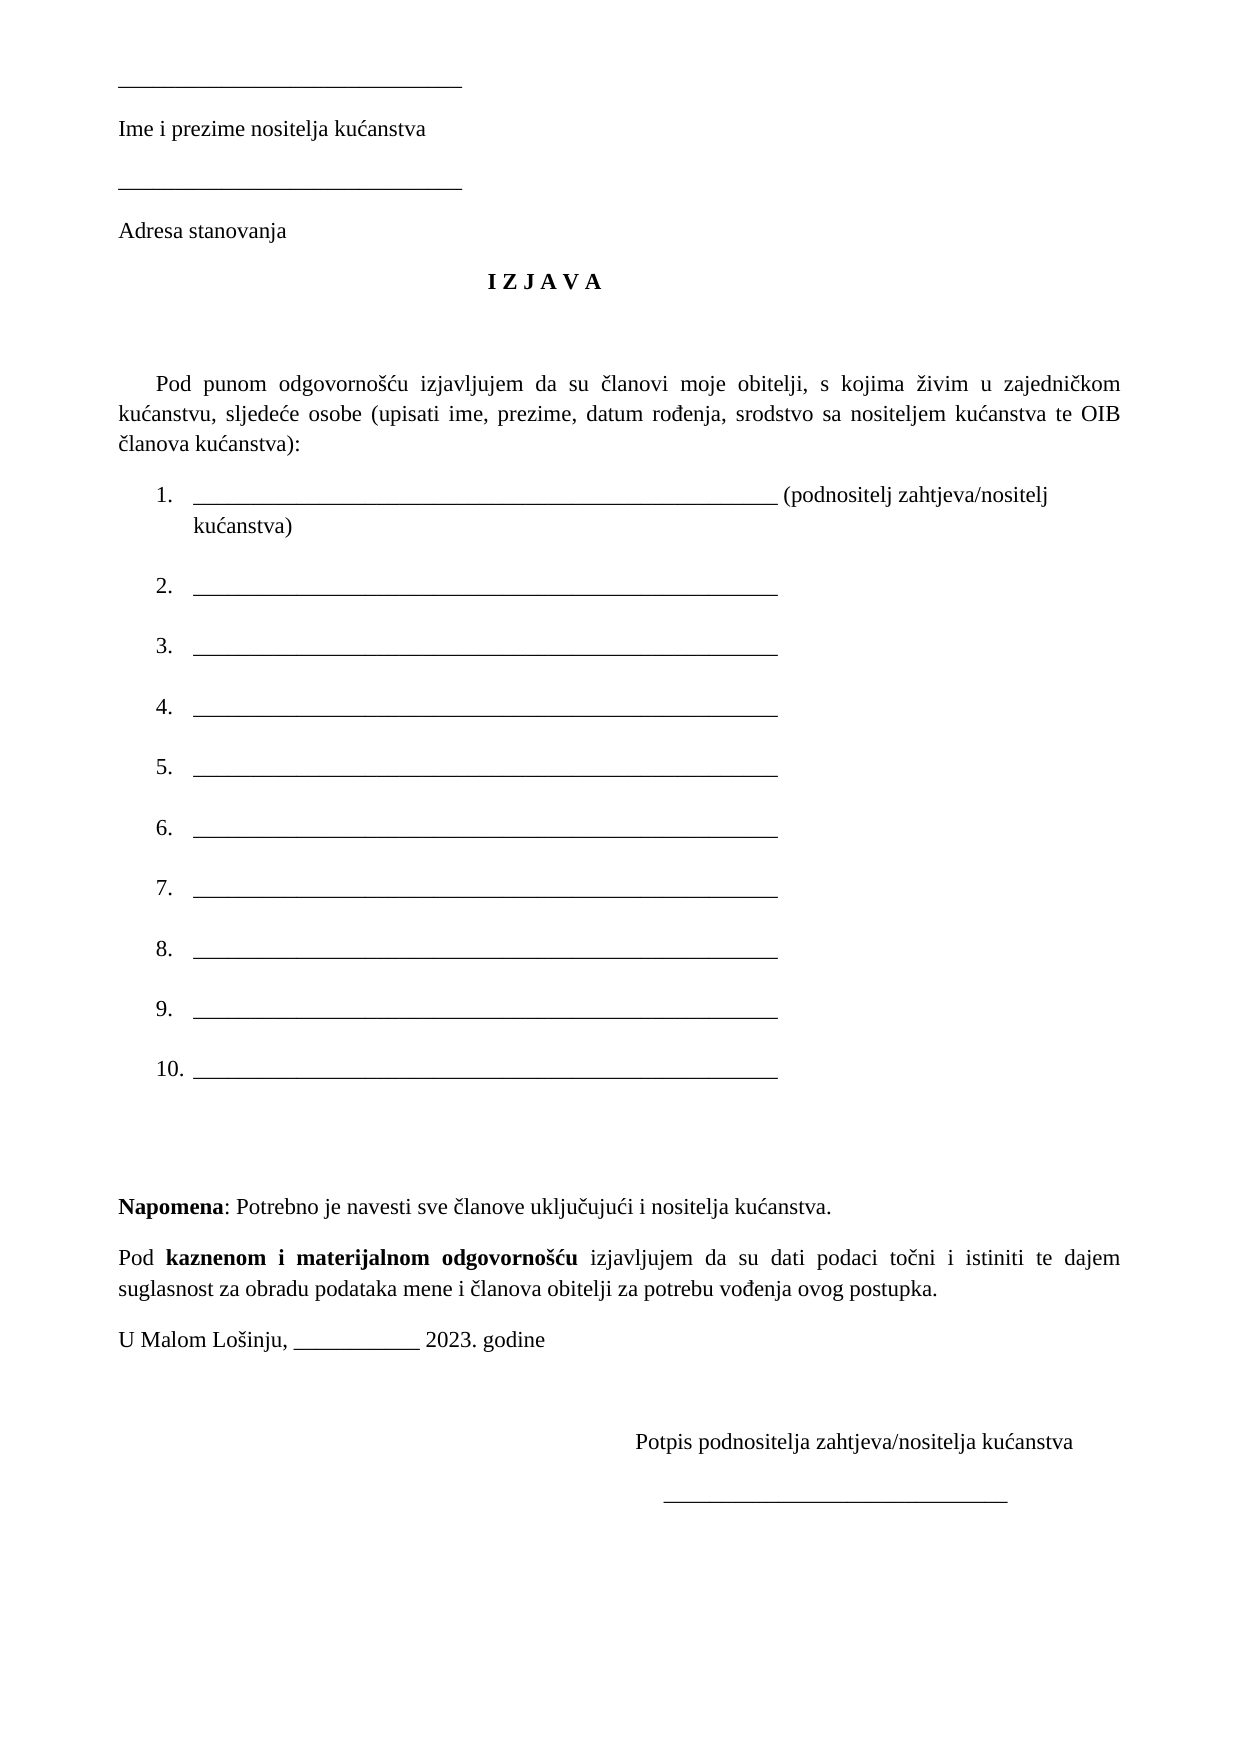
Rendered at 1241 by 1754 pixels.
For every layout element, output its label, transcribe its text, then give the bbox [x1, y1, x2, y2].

list ___________________________________________________ [156, 935, 1122, 961]
list ___________________________________________________ [156, 753, 1122, 780]
list ___________________________________________________ [156, 814, 1122, 840]
text ______________________________ [118, 166, 1122, 192]
list ___________________________________________________ [156, 693, 1122, 719]
text Potpis podnositelja zahtjeva/nositelja kućanstva [118, 1428, 1122, 1454]
text I Z J A V A [118, 268, 1122, 294]
list ___________________________________________________ [156, 572, 1122, 598]
list ___________________________________________________ (podnositelj zahtjeva/nositelj kućanstva) [156, 482, 1122, 538]
list ___________________________________________________ [156, 633, 1122, 659]
text ______________________________ [118, 1479, 1122, 1505]
list ___________________________________________________ [156, 995, 1122, 1021]
text ______________________________ [118, 64, 1122, 90]
list ___________________________________________________ [156, 1056, 1122, 1082]
text Adresa stanovanja [118, 217, 1122, 243]
text Ime i prezime nositelja kućanstva [118, 115, 1122, 141]
text U Malom Lošinju, ___________ 2023. godine [118, 1326, 1122, 1352]
list ___________________________________________________ [156, 874, 1122, 901]
text Pod punom odgovornošću izjavljujem da su članovi moje obitelji, s kojima živim u zajedničkom kućanstvu, sljedeće osobe (upisati ime, prezime, datum rođenja, srodstvo sa nositeljem kućanstva te OIB članova kućanstva): [118, 370, 1122, 457]
text Napomena: Potrebno je navesti sve članove uključujući i nositelja kućanstva. [118, 1193, 1122, 1220]
text Pod kaznenom i materijalnom odgovornošću izjavljujem da su dati podaci točni i istiniti te dajem suglasnost za obradu podataka mene i članova obitelji za potrebu vođenja ovog postupka. [118, 1244, 1122, 1301]
